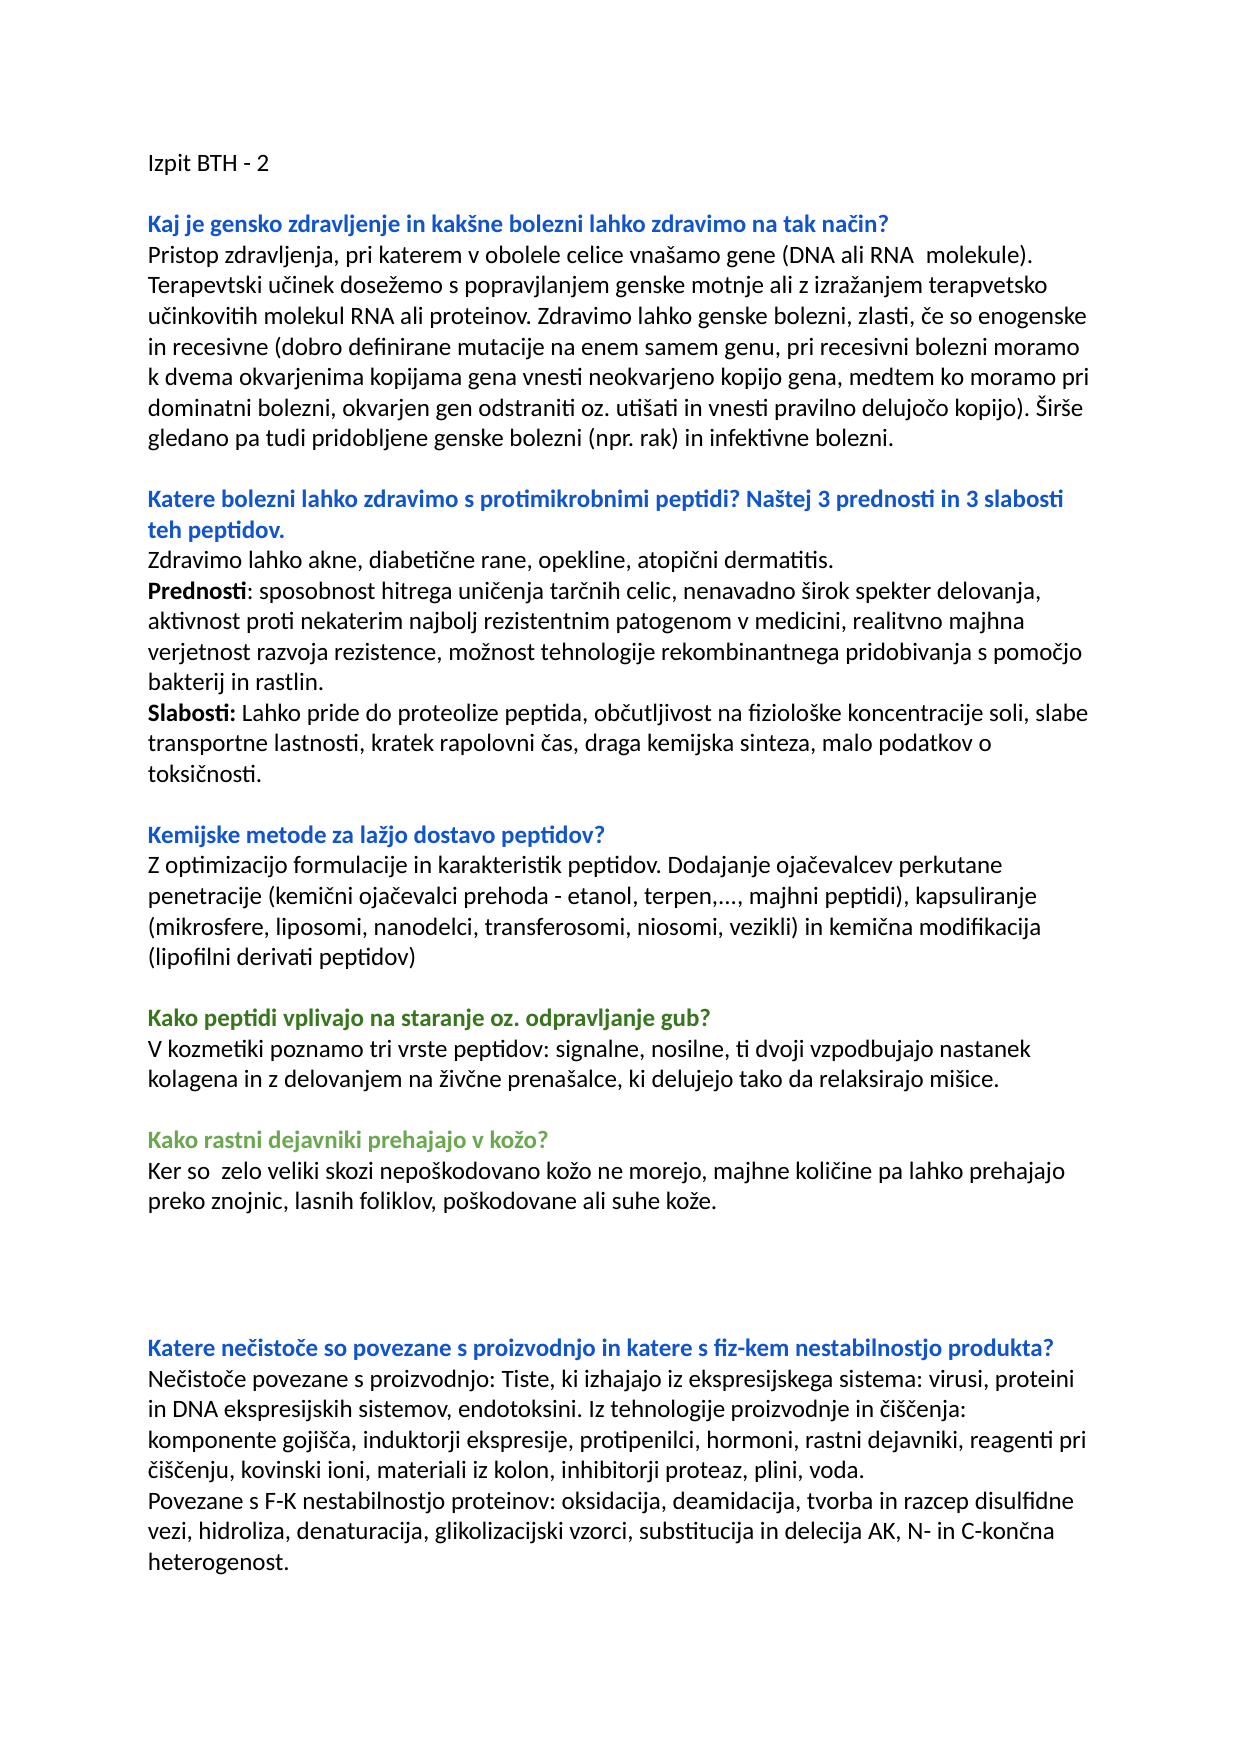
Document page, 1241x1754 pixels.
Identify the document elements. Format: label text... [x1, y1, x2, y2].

text Katere bolezni lahko zdravimo s protimikrobnimi peptidi? Naštej 3 prednosti in 3 slabosti teh peptidov. [148, 483, 1093, 544]
text Povezane s F-K nestabilnostjo proteinov: oksidacija, deamidacija, tvorba in razcep disulfidne vezi, hidroliza, denaturacija, glikolizacijski vzorci, substitucija in delecija AK, N- in C-končna heterogenost. [148, 1485, 1093, 1577]
text Pristop zdravljenja, pri katerem v obolele celice vnašamo gene (DNA ali RNA molekule). Terapevtski učinek dosežemo s popravjlanjem genske motnje ali z izražanjem terapvetsko učinkovitih molekul RNA ali proteinov. Zdravimo lahko genske bolezni, zlasti, če so enogenske in recesivne (dobro definirane mutacije na enem samem genu, pri recesivni bolezni moramo k dvema okvarjenima kopijama gena vnesti neokvarjeno kopijo gena, medtem ko moramo pri dominatni bolezni, okvarjen gen odstraniti oz. utišati in vnesti pravilno delujočo kopijo). Širše gledano pa tudi pridobljene genske bolezni (npr. rak) in infektivne bolezni. [148, 239, 1093, 453]
text Katere nečistoče so povezane s proizvodnjo in katere s fiz-kem nestabilnostjo produkta? [148, 1332, 1093, 1363]
text Izpit BTH - 2 [148, 148, 1093, 178]
text Kemijske metode za lažjo dostavo peptidov? [148, 819, 1093, 849]
text Kako rastni dejavniki prehajajo v kožo? [148, 1124, 1093, 1155]
text Kako peptidi vplivajo na staranje oz. odpravljanje gub? [148, 1002, 1093, 1033]
text Nečistoče povezane s proizvodnjo: Tiste, ki izhajajo iz ekspresijskega sistema: virusi, proteini in DNA ekspresijskih sistemov, endotoksini. Iz tehnologije proizvodnje in čiščenja: komponente gojišča, induktorji ekspresije, protipenilci, hormoni, rastni dejavniki, reagenti pri čiščenju, kovinski ioni, materiali iz kolon, inhibitorji proteaz, plini, voda. [148, 1363, 1093, 1485]
text Slabosti: Lahko pride do proteolize peptida, občutljivost na fiziološke koncentracije soli, slabe transportne lastnosti, kratek rapolovni čas, draga kemijska sinteza, malo podatkov o toksičnosti. [148, 697, 1093, 788]
text Prednosti: sposobnost hitrega uničenja tarčnih celic, nenavadno širok spekter delovanja, aktivnost proti nekaterim najbolj rezistentnim patogenom v medicini, realitvno majhna verjetnost razvoja rezistence, možnost tehnologije rekombinantnega pridobivanja s pomočjo bakterij in rastlin. [148, 575, 1093, 697]
text Ker so zelo veliki skozi nepoškodovano kožo ne morejo, majhne količine pa lahko prehajajo preko znojnic, lasnih foliklov, poškodovane ali suhe kože. [148, 1155, 1093, 1216]
text Zdravimo lahko akne, diabetične rane, opekline, atopični dermatitis. [148, 544, 1093, 575]
text V kozmetiki poznamo tri vrste peptidov: signalne, nosilne, ti dvoji vzpodbujajo nastanek kolagena in z delovanjem na živčne prenašalce, ki delujejo tako da relaksirajo mišice. [148, 1033, 1093, 1094]
text Kaj je gensko zdravljenje in kakšne bolezni lahko zdravimo na tak način? [148, 209, 1093, 239]
text Z optimizacijo formulacije in karakteristik peptidov. Dodajanje ojačevalcev perkutane penetracije (kemični ojačevalci prehoda - etanol, terpen,..., majhni peptidi), kapsuliranje (mikrosfere, liposomi, nanodelci, transferosomi, niosomi, vezikli) in kemična modifikacija (lipofilni derivati peptidov) [148, 849, 1093, 972]
